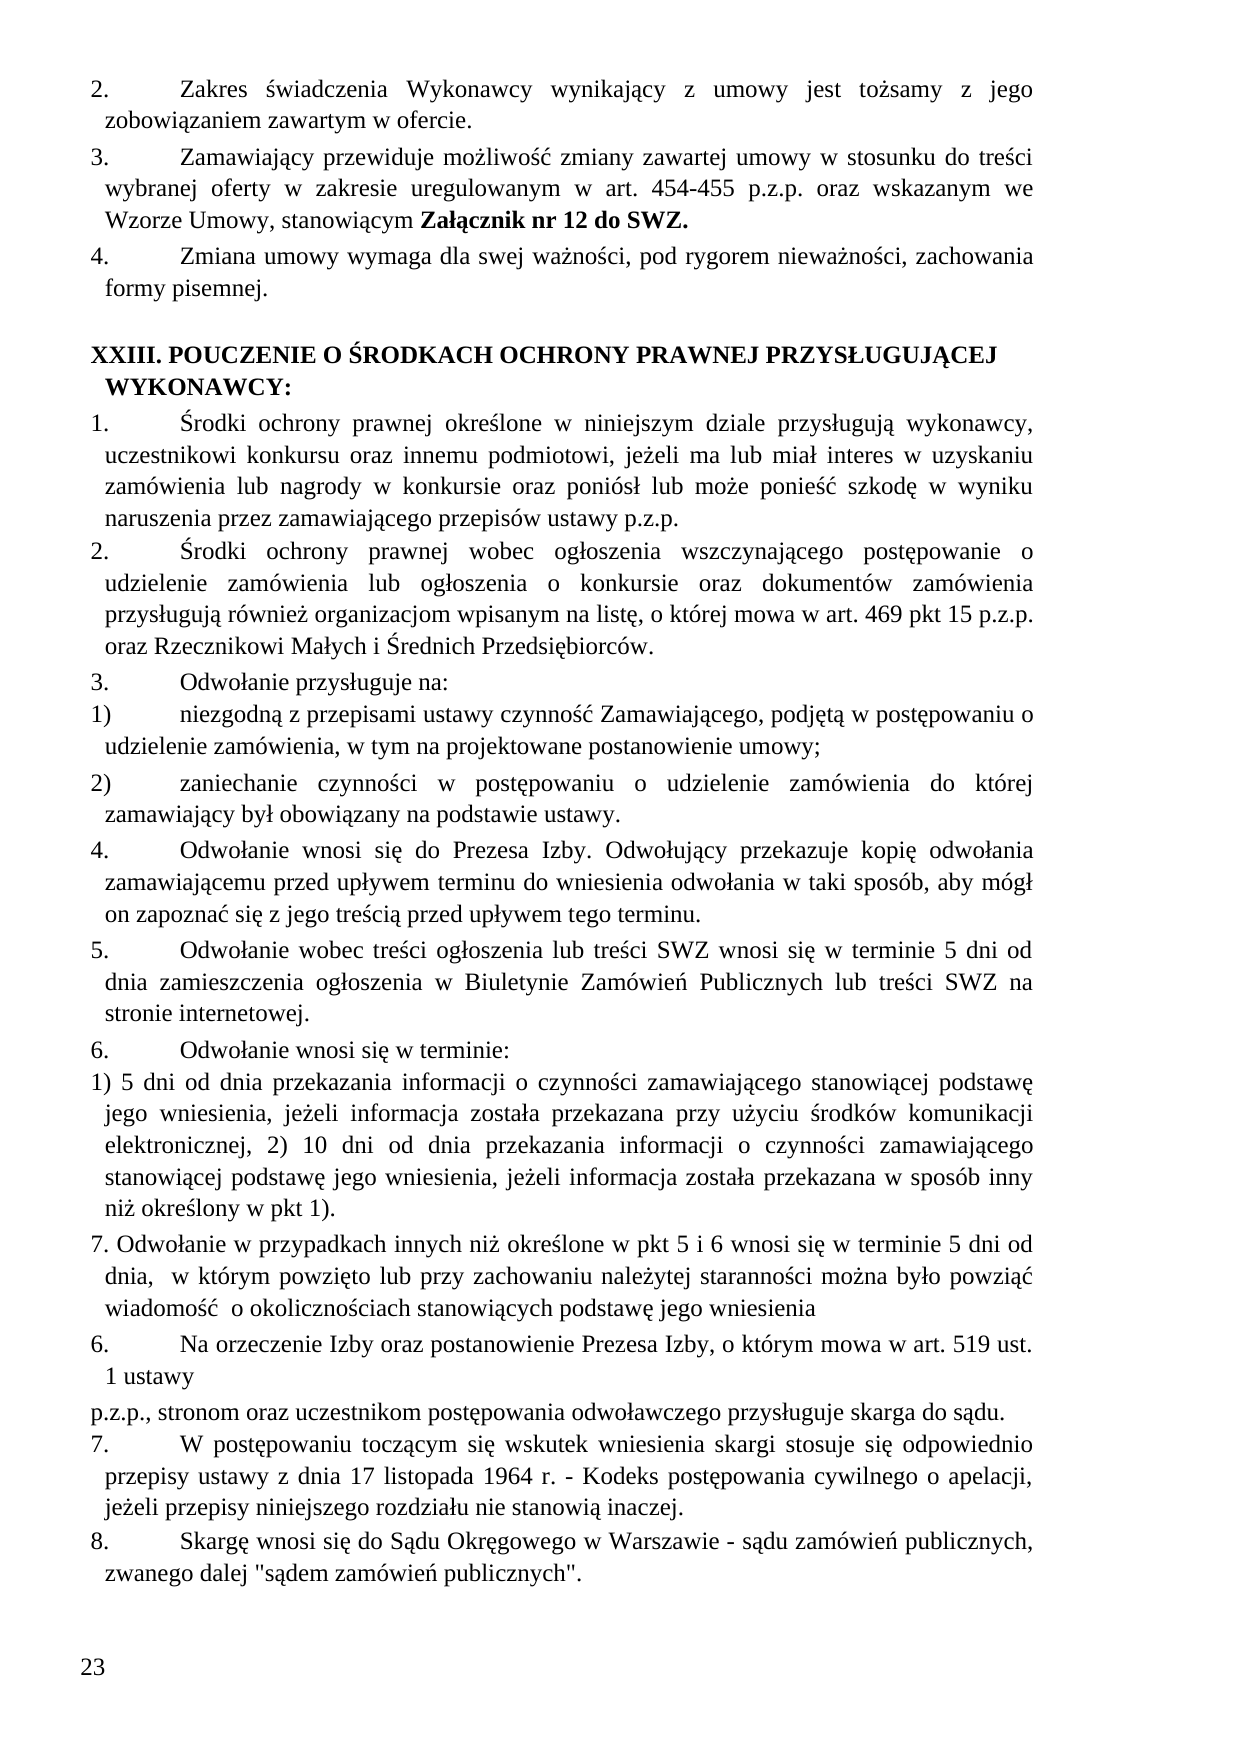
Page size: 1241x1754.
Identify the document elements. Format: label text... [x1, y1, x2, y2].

list Odwołanie przysługuje na: [90, 667, 1034, 696]
list Odwołanie wnosi się do Prezesa Izby. Odwołujący przekazuje kopię odwołania zamawiającemu przed upływem terminu do wniesienia odwołania w taki sposób, aby mógł on zapoznać się z jego treścią przed upływem tego terminu. [90, 836, 1034, 927]
text p.z.p., stronom oraz uczestnikom postępowania odwoławczego przysługuje skarga do sądu. [90, 1397, 1034, 1426]
list Zmiana umowy wymaga dla swej ważności, pod rygorem nieważności, zachowania formy pisemnej. [90, 241, 1034, 302]
list Na orzeczenie Izby oraz postanowienie Prezesa Izby, o którym mowa w art. 519 ust. 1 ustawy [90, 1329, 1034, 1389]
list niezgodną z przepisami ustawy czynność Zamawiającego, podjętą w postępowaniu o udzielenie zamówienia, w tym na projektowane postanowienie umowy; [90, 699, 1034, 760]
list Zakres świadczenia Wykonawcy wynikający z umowy jest tożsamy z jego zobowiązaniem zawartym w ofercie. [90, 74, 1034, 134]
list Skargę wnosi się do Sądu Okręgowego w Warszawie - sądu zamówień publicznych, zwanego dalej "sądem zamówień publicznych". [90, 1526, 1034, 1587]
text XXIII. POUCZENIE O ŚRODKACH OCHRONY PRAWNEJ PRZYSŁUGUJĄCEJ WYKONAWCY: [90, 340, 1056, 400]
text 1) 5 dni od dnia przekazania informacji o czynności zamawiającego stanowiącej podstawę jego wniesienia, jeżeli informacja została przekazana przy użyciu środków komunikacji elektronicznej, 2) 10 dni od dnia przekazania informacji o czynności zamawiającego stanowiącej podstawę jego wniesienia, jeżeli informacja została przekazana w sposób inny niż określony w pkt 1). [90, 1067, 1034, 1222]
list Środki ochrony prawnej wobec ogłoszenia wszczynającego postępowanie o udzielenie zamówienia lub ogłoszenia o konkursie oraz dokumentów zamówienia przysługują również organizacjom wpisanym na listę, o której mowa w art. 469 pkt 15 p.z.p. oraz Rzecznikowi Małych i Średnich Przedsiębiorców. [90, 536, 1034, 660]
list Odwołanie wobec treści ogłoszenia lub treści SWZ wnosi się w terminie 5 dni od dnia zamieszczenia ogłoszenia w Biuletynie Zamówień Publicznych lub treści SWZ na stronie internetowej. [90, 935, 1034, 1027]
list W postępowaniu toczącym się wskutek wniesienia skargi stosuje się odpowiednio przepisy ustawy z dnia 17 listopada 1964 r. - Kodeks postępowania cywilnego o apelacji, jeżeli przepisy niniejszego rozdziału nie stanowią inaczej. [90, 1429, 1034, 1521]
list Środki ochrony prawnej określone w niniejszym dziale przysługują wykonawcy, uczestnikowi konkursu oraz innemu podmiotowi, jeżeli ma lub miał interes w uzyskaniu zamówienia lub nagrody w konkursie oraz poniósł lub może ponieść szkodę w wyniku naruszenia przez zamawiającego przepisów ustawy p.z.p. [90, 408, 1034, 532]
list Zamawiający przewiduje możliwość zmiany zawartej umowy w stosunku do treści wybranej oferty w zakresie uregulowanym w art. 454-455 p.z.p. oraz wskazanym we Wzorze Umowy, stanowiącym Załącznik nr 12 do SWZ. [90, 142, 1034, 234]
list zaniechanie czynności w postępowaniu o udzielenie zamówienia do której zamawiający był obowiązany na podstawie ustawy. [90, 768, 1034, 828]
list Odwołanie wnosi się w terminie: [90, 1035, 1034, 1063]
text 7. Odwołanie w przypadkach innych niż określone w pkt 5 i 6 wnosi się w terminie 5 dni od dnia, w którym powzięto lub przy zachowaniu należytej staranności można było powziąć wiadomość o okolicznościach stanowiących podstawę jego wniesienia [90, 1229, 1034, 1321]
